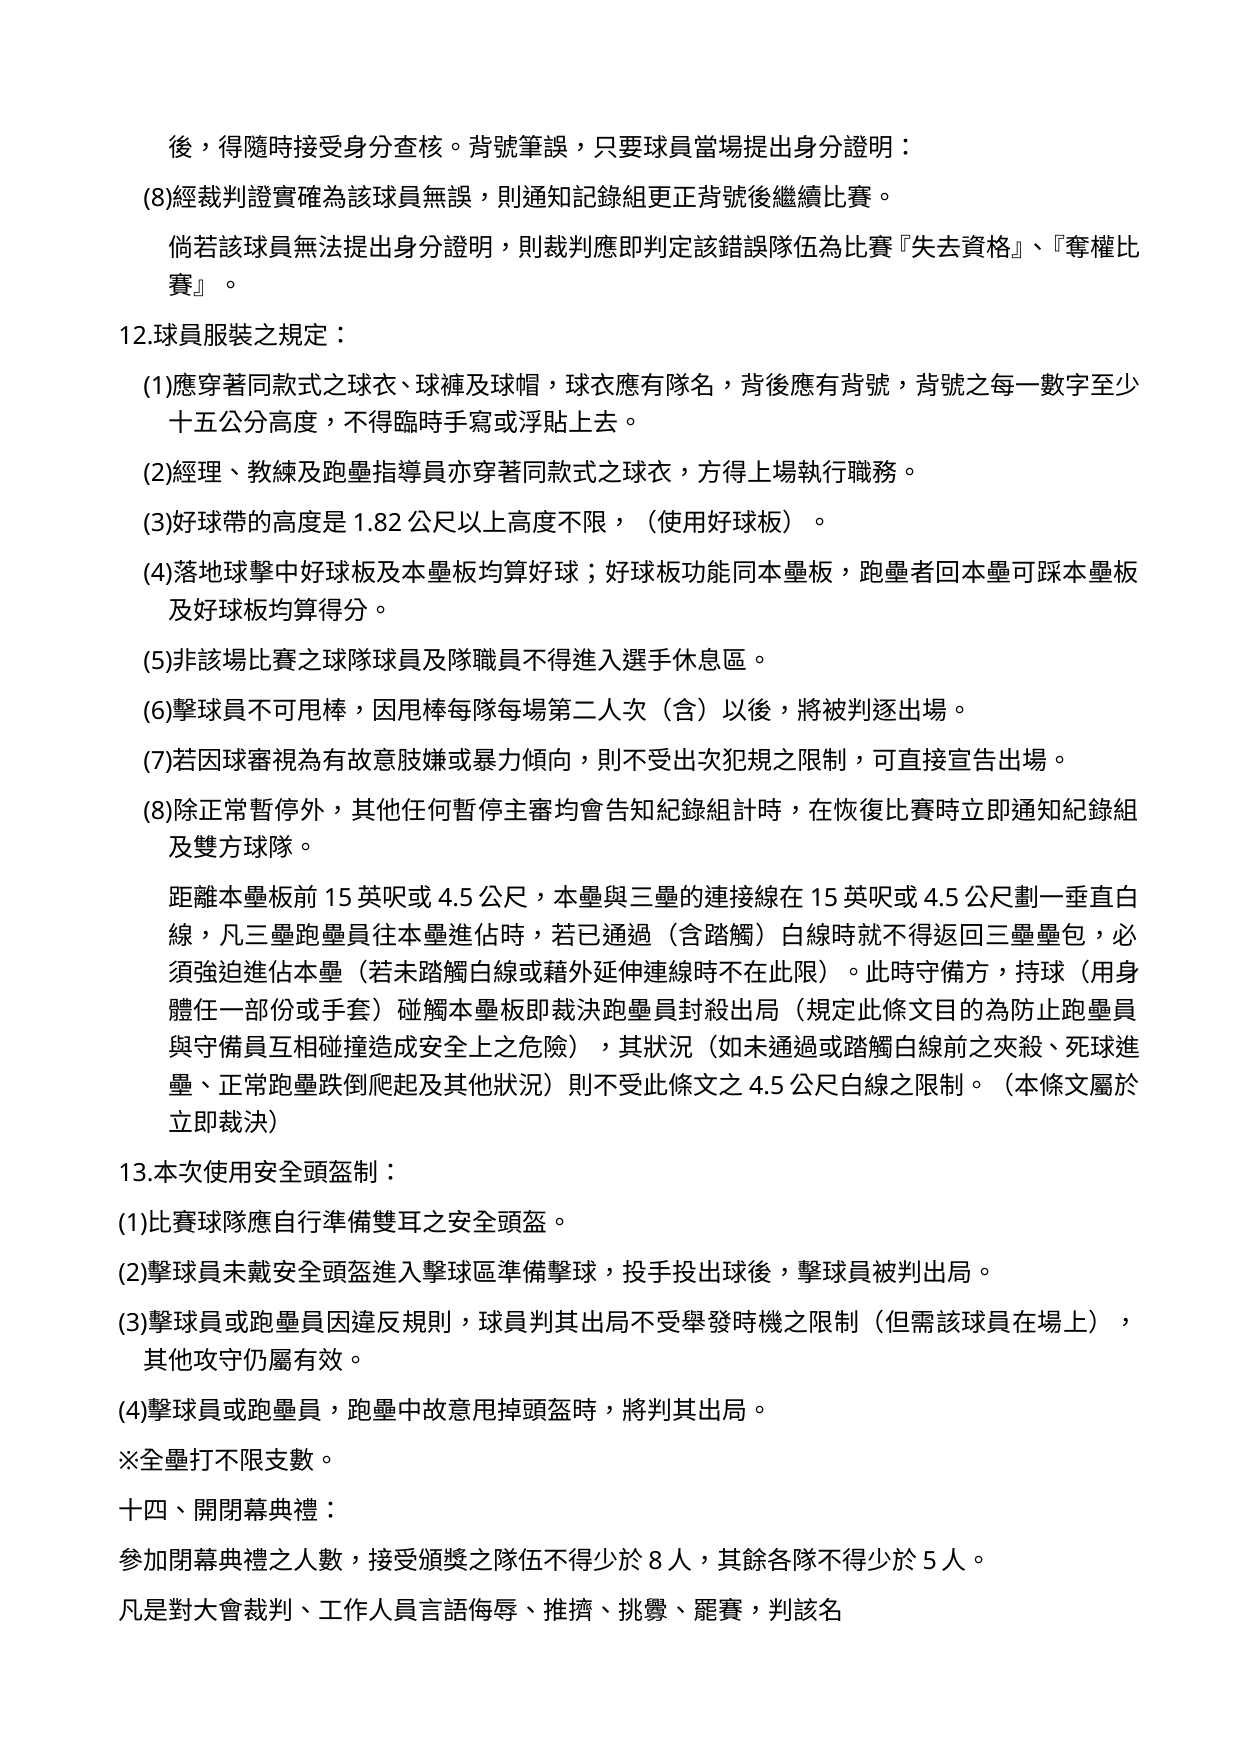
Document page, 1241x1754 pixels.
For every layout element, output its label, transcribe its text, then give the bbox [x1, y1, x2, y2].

text (5)非該場比賽之球隊球員及隊職員不得進入選手休息區。 [118, 639, 1140, 677]
text (8)經裁判證實確為該球員無誤，則通知記錄組更正背號後繼續比賽。 [118, 177, 1140, 214]
text (3)好球帶的高度是1.82公尺以上高度不限，（使用好球板）。 [118, 502, 1140, 539]
text (3)擊球員或跑壘員因違反規則，球員判其出局不受舉發時機之限制（但需該球員在場上），其他攻守仍屬有效。 [118, 1302, 1140, 1377]
text (1)應穿著同款式之球衣、球褲及球帽，球衣應有隊名，背後應有背號，背號之每一數字至少十五公分高度，不得臨時手寫或浮貼上去。 [143, 364, 1140, 439]
text (2)經理、教練及跑壘指導員亦穿著同款式之球衣，方得上場執行職務。 [143, 452, 1140, 489]
text (4)落地球擊中好球板及本壘板均算好球；好球板功能同本壘板，跑壘者回本壘可踩本壘板及好球板均算得分。 [143, 552, 1140, 627]
text (4)擊球員或跑壘員，跑壘中故意甩掉頭盔時，將判其出局。 [118, 1389, 1140, 1427]
text ※全壘打不限支數。 [118, 1439, 1140, 1477]
text 13.本次使用安全頭盔制： [118, 1152, 1140, 1189]
text 十四、開閉幕典禮： [118, 1489, 1140, 1527]
text (2)擊球員未戴安全頭盔進入擊球區準備擊球，投手投出球後，擊球員被判出局。 [118, 1252, 1140, 1289]
text 倘若該球員無法提出身分證明，則裁判應即判定該錯誤隊伍為比賽『失去資格』、『奪權比賽』。 [168, 227, 1140, 302]
text (6)擊球員不可甩棒，因甩棒每隊每場第二人次（含）以後，將被判逐出場。 [143, 689, 1140, 727]
text (1)比賽球隊應自行準備雙耳之安全頭盔。 [118, 1202, 1140, 1239]
text 後，得隨時接受身分查核。背號筆誤，只要球員當場提出身分證明： [143, 127, 1140, 164]
text 距離本壘板前15英呎或4.5公尺，本壘與三壘的連接線在15英呎或4.5公尺劃一垂直白線，凡三壘跑壘員往本壘進佔時，若已通過（含踏觸）白線時就不得返回三壘壘包，必須強迫進佔本壘（若未踏觸白線或藉外延伸連線時不在此限）。此時守備方，持球（用身體任一部份或手套）碰觸本壘板即裁決跑壘員封殺出局（規定此條文目的為防止跑壘員與守備員互相碰撞造成安全上之危險），其狀況（如未通過或踏觸白線前之夾殺、死球進壘、正常跑壘跌倒爬起及其他狀況）則不受此條文之4.5公尺白線之限制。（本條文屬於立即裁決） [168, 877, 1140, 1139]
text 12.球員服裝之規定： [118, 314, 1140, 352]
text 凡是對大會裁判、工作人員言語侮辱、推擠、挑釁、罷賽，判該名 [118, 1589, 1140, 1627]
text (7)若因球審視為有故意肢嫌或暴力傾向，則不受出次犯規之限制，可直接宣告出場。 [143, 739, 1140, 777]
text 參加閉幕典禮之人數，接受頒獎之隊伍不得少於8人，其餘各隊不得少於5人。 [118, 1539, 1140, 1577]
text (8)除正常暫停外，其他任何暫停主審均會告知紀錄組計時，在恢復比賽時立即通知紀錄組及雙方球隊。 [143, 789, 1140, 864]
